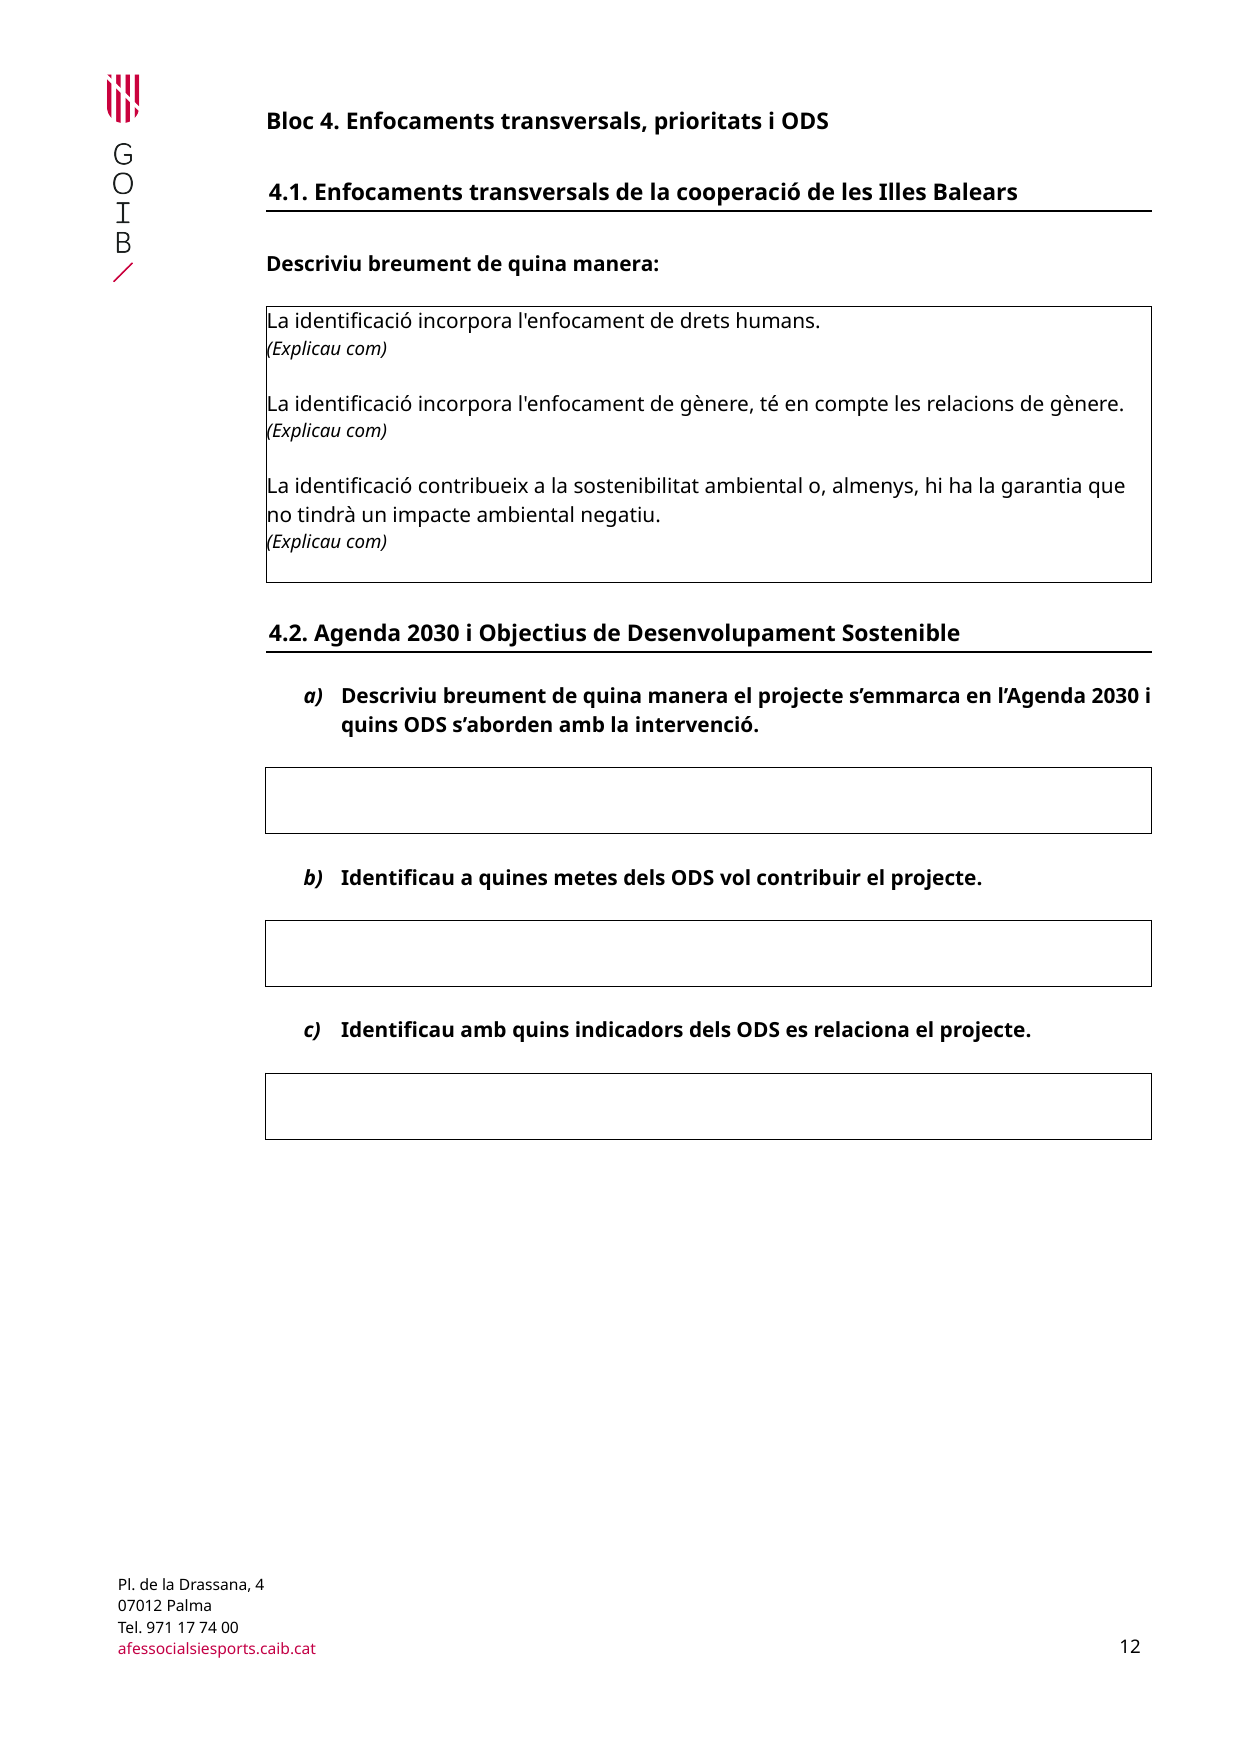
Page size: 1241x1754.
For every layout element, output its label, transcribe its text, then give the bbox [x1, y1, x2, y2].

text La identificació incorpora l'enfocament de drets humans. [267, 307, 1151, 334]
text (Explicau com) [267, 417, 1151, 443]
table_header [266, 1074, 1151, 1139]
text La identificació contribueix a la sostenibilitat ambiental o, almenys, hi ha la garantia que no tindrà un impacte ambiental negatiu. [267, 471, 1151, 528]
text 4.2. Agenda 2030 i Objectius de Desenvolupament Sostenible [266, 614, 1152, 651]
picture [78, 51, 168, 313]
text (Explicau com) [267, 528, 1151, 554]
table_header [266, 921, 1151, 986]
text 4.1. Enfocaments transversals de la cooperació de les Illes Balears [266, 173, 1152, 210]
list Descriviu breument de quina manera el projecte s’emmarca en l’Agenda 2030 i quins ODS s’aborden amb la intervenció. [303, 682, 1152, 738]
text Descriviu breument de quina manera: [266, 249, 1152, 278]
table_header [266, 768, 1151, 833]
list Identificau a quines metes dels ODS vol contribuir el projecte. [303, 863, 1152, 891]
text Bloc 4. Enfocaments transversals, prioritats i ODS [266, 105, 1152, 136]
text (Explicau com) [267, 334, 1151, 361]
list Identificau amb quins indicadors dels ODS es relaciona el projecte. [303, 1016, 1152, 1044]
text La identificació incorpora l'enfocament de gènere, té en compte les relacions de gènere. [267, 388, 1151, 417]
